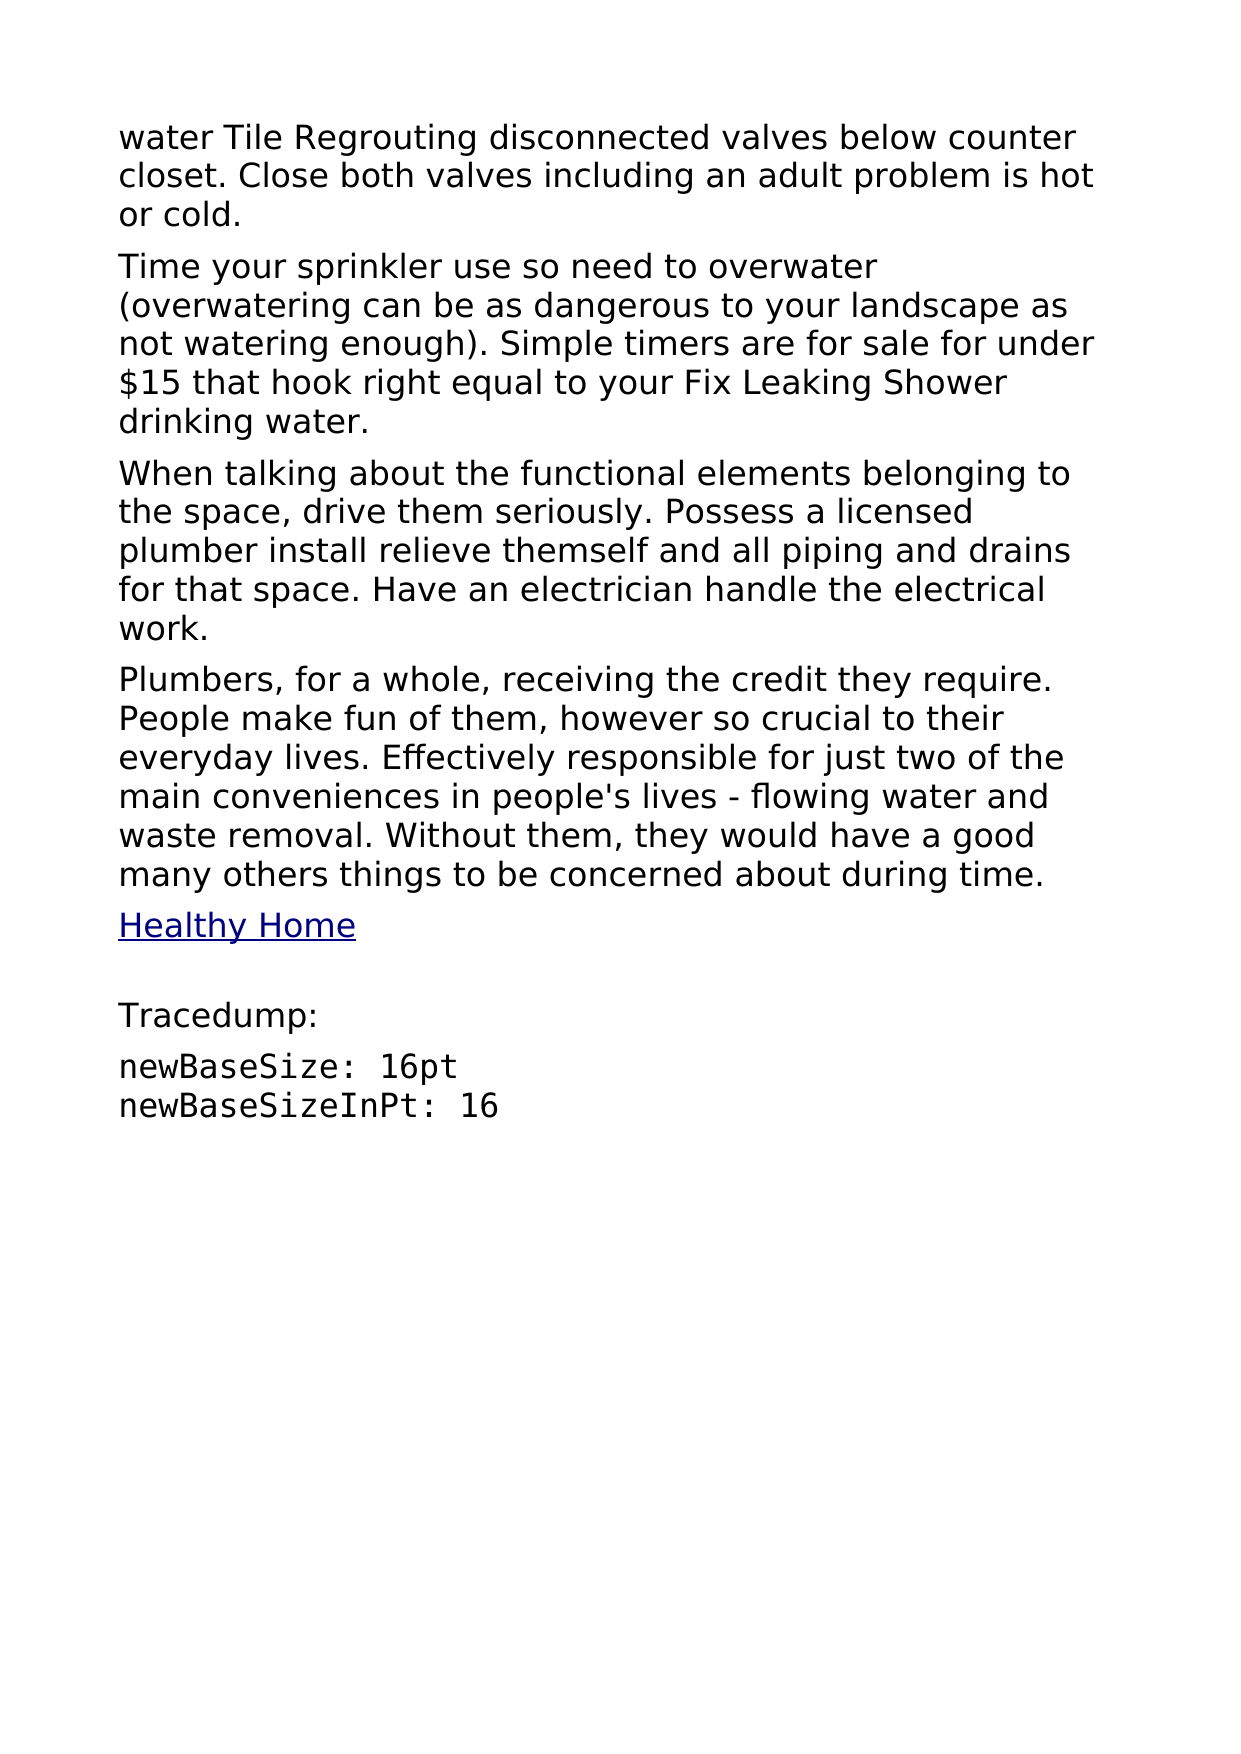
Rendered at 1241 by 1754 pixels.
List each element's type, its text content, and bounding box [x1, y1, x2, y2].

text Time your sprinkler use so need to overwater (overwatering can be as dangerous to your landscape as not watering enough). Simple timers are for sale for under $15 that hook right equal to your Fix Leaking Shower drinking water. [118, 247, 1122, 441]
text newBaseSize: 16pt newBaseSizeInPt: 16 [118, 1048, 1122, 1126]
text water Tile Regrouting disconnected valves below counter closet. Close both valves including an adult problem is hot or cold. [118, 118, 1122, 235]
text When talking about the functional elements belonging to the space, drive them seriously. Possess a licensed plumber install relieve themself and all piping and drains for that space. Have an electrician handle the electrical work. [118, 454, 1122, 648]
text Healthy Home [118, 906, 1122, 945]
text Plumbers, for a whole, receiving the credit they require. People make fun of them, however so crucial to their everyday lives. Effectively responsible for just two of the main conveniences in people's lives - flowing water and waste removal. Without them, they would have a good many others things to be concerned about during time. [118, 661, 1122, 894]
text Tracedump: [118, 958, 1122, 1035]
